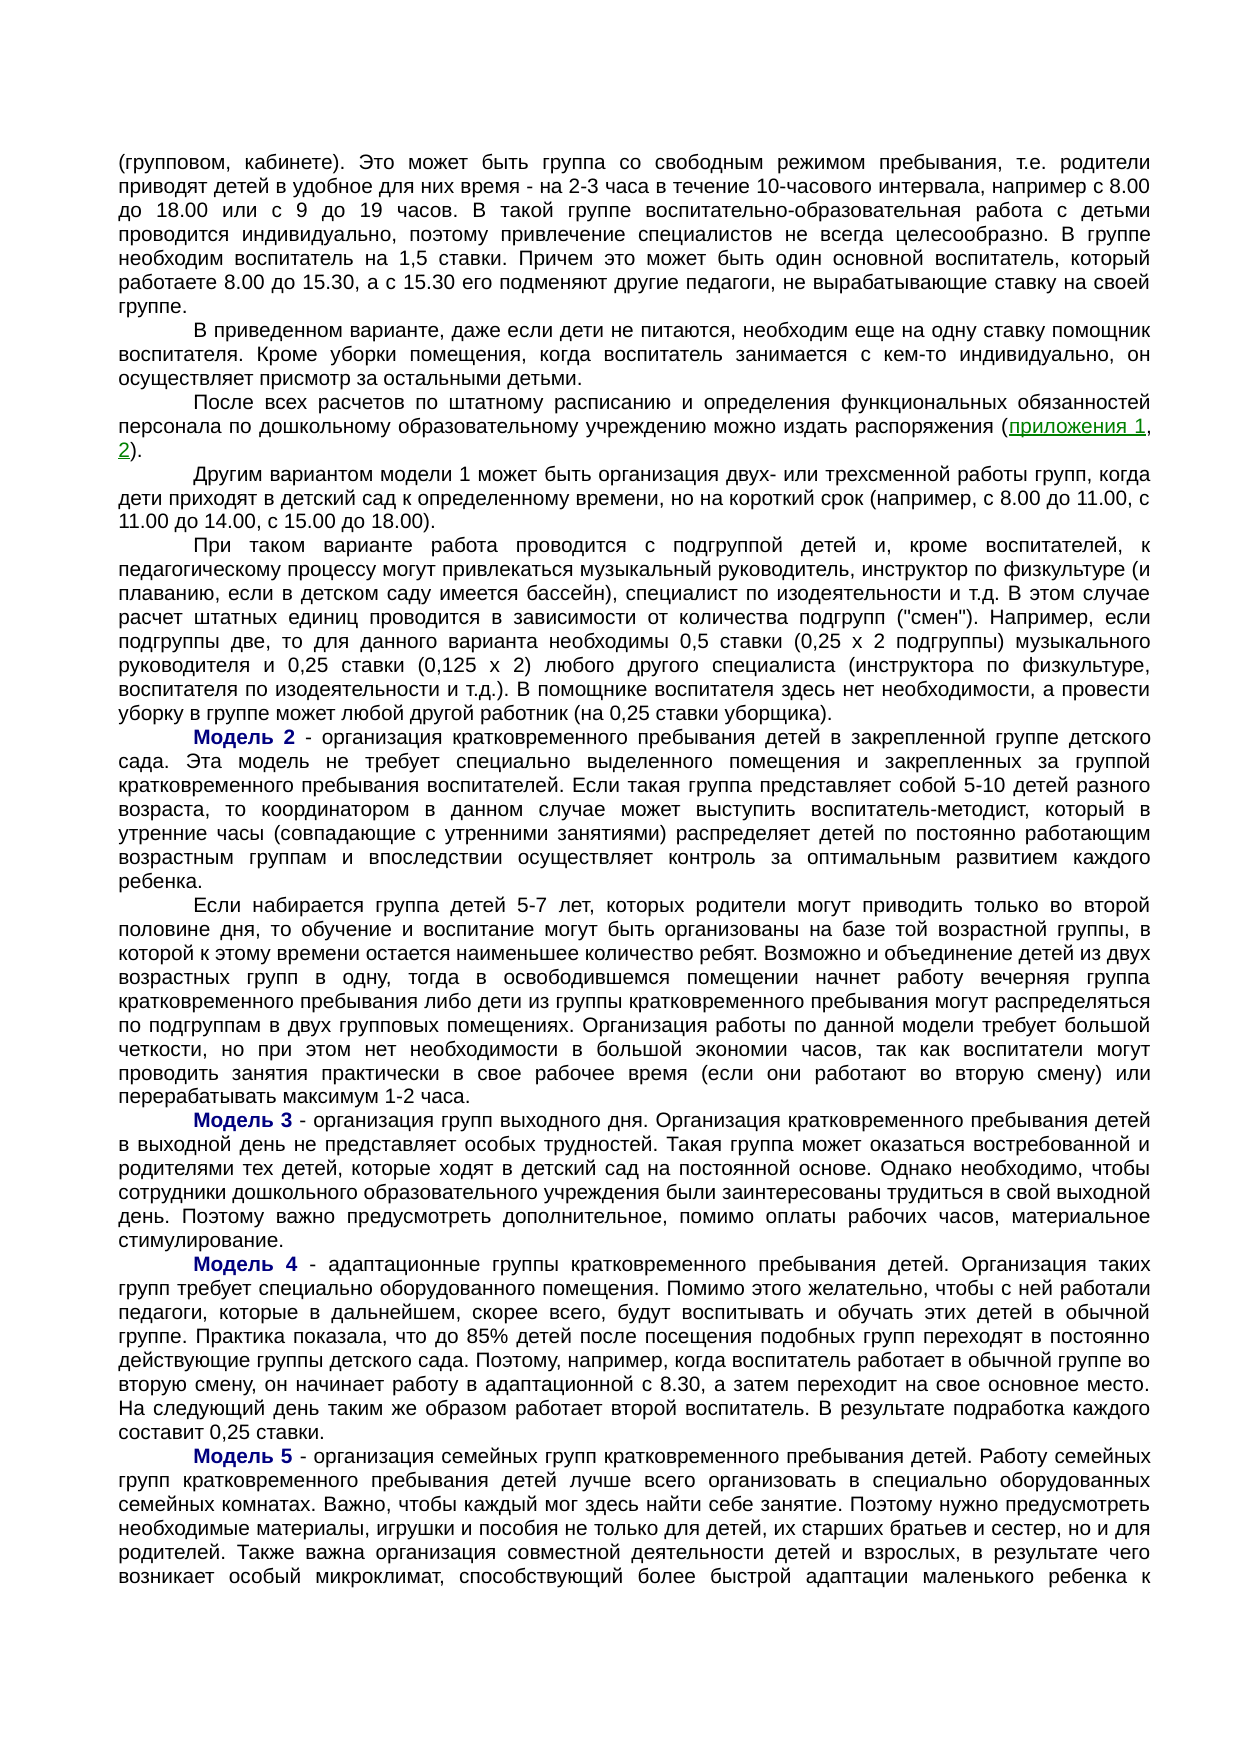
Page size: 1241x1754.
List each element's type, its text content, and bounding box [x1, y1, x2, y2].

text При таком варианте работа проводится с подгруппой детей и, кроме воспитателей, к педагогическому процессу могут привлекаться музыкальный руководитель, инструктор по физкультуре (и плаванию, если в детском саду имеется бассейн), специалист по изодеятельности и т.д. В этом случае расчет штатных единиц проводится в зависимости от количества подгрупп ("смен"). Например, если подгруппы две, то для данного варианта необходимы 0,5 ставки (0,25 х 2 подгруппы) музыкального руководителя и 0,25 ставки (0,125 х 2) любого другого специалиста (инструктора по физкультуре, воспитателя по изодеятельности и т.д.). В помощнике воспитателя здесь нет необходимости, а провести уборку в группе может любой другой работник (на 0,25 ставки уборщика). [118, 533, 1152, 725]
text Модель 3 - организация групп выходного дня. Организация кратковременного пребывания детей в выходной день не представляет особых трудностей. Такая группа может оказаться востребованной и родителями тех детей, которые ходят в детский сад на постоянной основе. Однако необходимо, чтобы сотрудники дошкольного образовательного учреждения были заинтересованы трудиться в свой выходной день. Поэтому важно предусмотреть дополнительное, помимо оплаты рабочих часов, материальное стимулирование. [118, 1108, 1152, 1252]
text Модель 4 - адаптационные группы кратковременного пребывания детей. Организация таких групп требует специально оборудованного помещения. Помимо этого желательно, чтобы с ней работали педагоги, которые в дальнейшем, скорее всего, будут воспитывать и обучать этих детей в обычной группе. Практика показала, что до 85% детей после посещения подобных групп переходят в постоянно действующие группы детского сада. Поэтому, например, когда воспитатель работает в обычной группе во вторую смену, он начинает работу в адаптационной с 8.30, а затем переходит на свое основное место. На следующий день таким же образом работает второй воспитатель. В результате подработка каждого составит 0,25 ставки. [118, 1252, 1152, 1444]
text В приведенном варианте, даже если дети не питаются, необходим еще на одну ставку помощник воспитателя. Кроме уборки помещения, когда воспитатель занимается с кем-то индивидуально, он осуществляет присмотр за остальными детьми. [118, 318, 1152, 389]
text После всех расчетов по штатному расписанию и определения функциональных обязанностей персонала по дошкольному образовательному учреждению можно издать распоряжения (приложения 1, 2). [118, 389, 1152, 461]
text (групповом, кабинете). Это может быть группа со свободным режимом пребывания, т.е. родители приводят детей в удобное для них время - на 2-3 часа в течение 10-часового интервала, например с 8.00 до 18.00 или с 9 до 19 часов. В такой группе воспитательно-образовательная работа с детьми проводится индивидуально, поэтому привлечение специалистов не всегда целесообразно. В группе необходим воспитатель на 1,5 ставки. Причем это может быть один основной воспитатель, который работаете 8.00 до 15.30, а с 15.30 его подменяют другие педагоги, не вырабатывающие ставку на своей группе. [118, 150, 1152, 318]
text Модель 2 - организация кратковременного пребывания детей в закрепленной группе детского сада. Эта модель не требует специально выделенного помещения и закрепленных за группой кратковременного пребывания воспитателей. Если такая группа представляет собой 5-10 детей разного возраста, то координатором в данном случае может выступить воспитатель-методист, который в утренние часы (совпадающие с утренними занятиями) распределяет детей по постоянно работающим возрастным группам и впоследствии осуществляет контроль за оптимальным развитием каждого ребенка. [118, 725, 1152, 893]
text Если набирается группа детей 5-7 лет, которых родители могут приводить только во второй половине дня, то обучение и воспитание могут быть организованы на базе той возрастной группы, в которой к этому времени остается наименьшее количество ребят. Возможно и объединение детей из двух возрастных групп в одну, тогда в освободившемся помещении начнет работу вечерняя группа кратковременного пребывания либо дети из группы кратковременного пребывания могут распределяться по подгруппам в двух групповых помещениях. Организация работы по данной модели требует большой четкости, но при этом нет необходимости в большой экономии часов, так как воспитатели могут проводить занятия практически в свое рабочее время (если они работают во вторую смену) или перерабатывать максимум 1-2 часа. [118, 893, 1152, 1108]
text Модель 5 - организация семейных групп кратковременного пребывания детей. Работу семейных групп кратковременного пребывания детей лучше всего организовать в специально оборудованных семейных комнатах. Важно, чтобы каждый мог здесь найти себе занятие. Поэтому нужно предусмотреть необходимые материалы, игрушки и пособия не только для детей, их старших братьев и сестер, но и для родителей. Также важна организация совместной деятельности детей и взрослых, в результате чего возникает особый микроклимат, способствующий более быстрой адаптации маленького ребенка к [118, 1444, 1152, 1587]
text Другим вариантом модели 1 может быть организация двух- или трехсменной работы групп, когда дети приходят в детский сад к определенному времени, но на короткий срок (например, с 8.00 до 11.00, с 11.00 до 14.00, с 15.00 до 18.00). [118, 461, 1152, 533]
